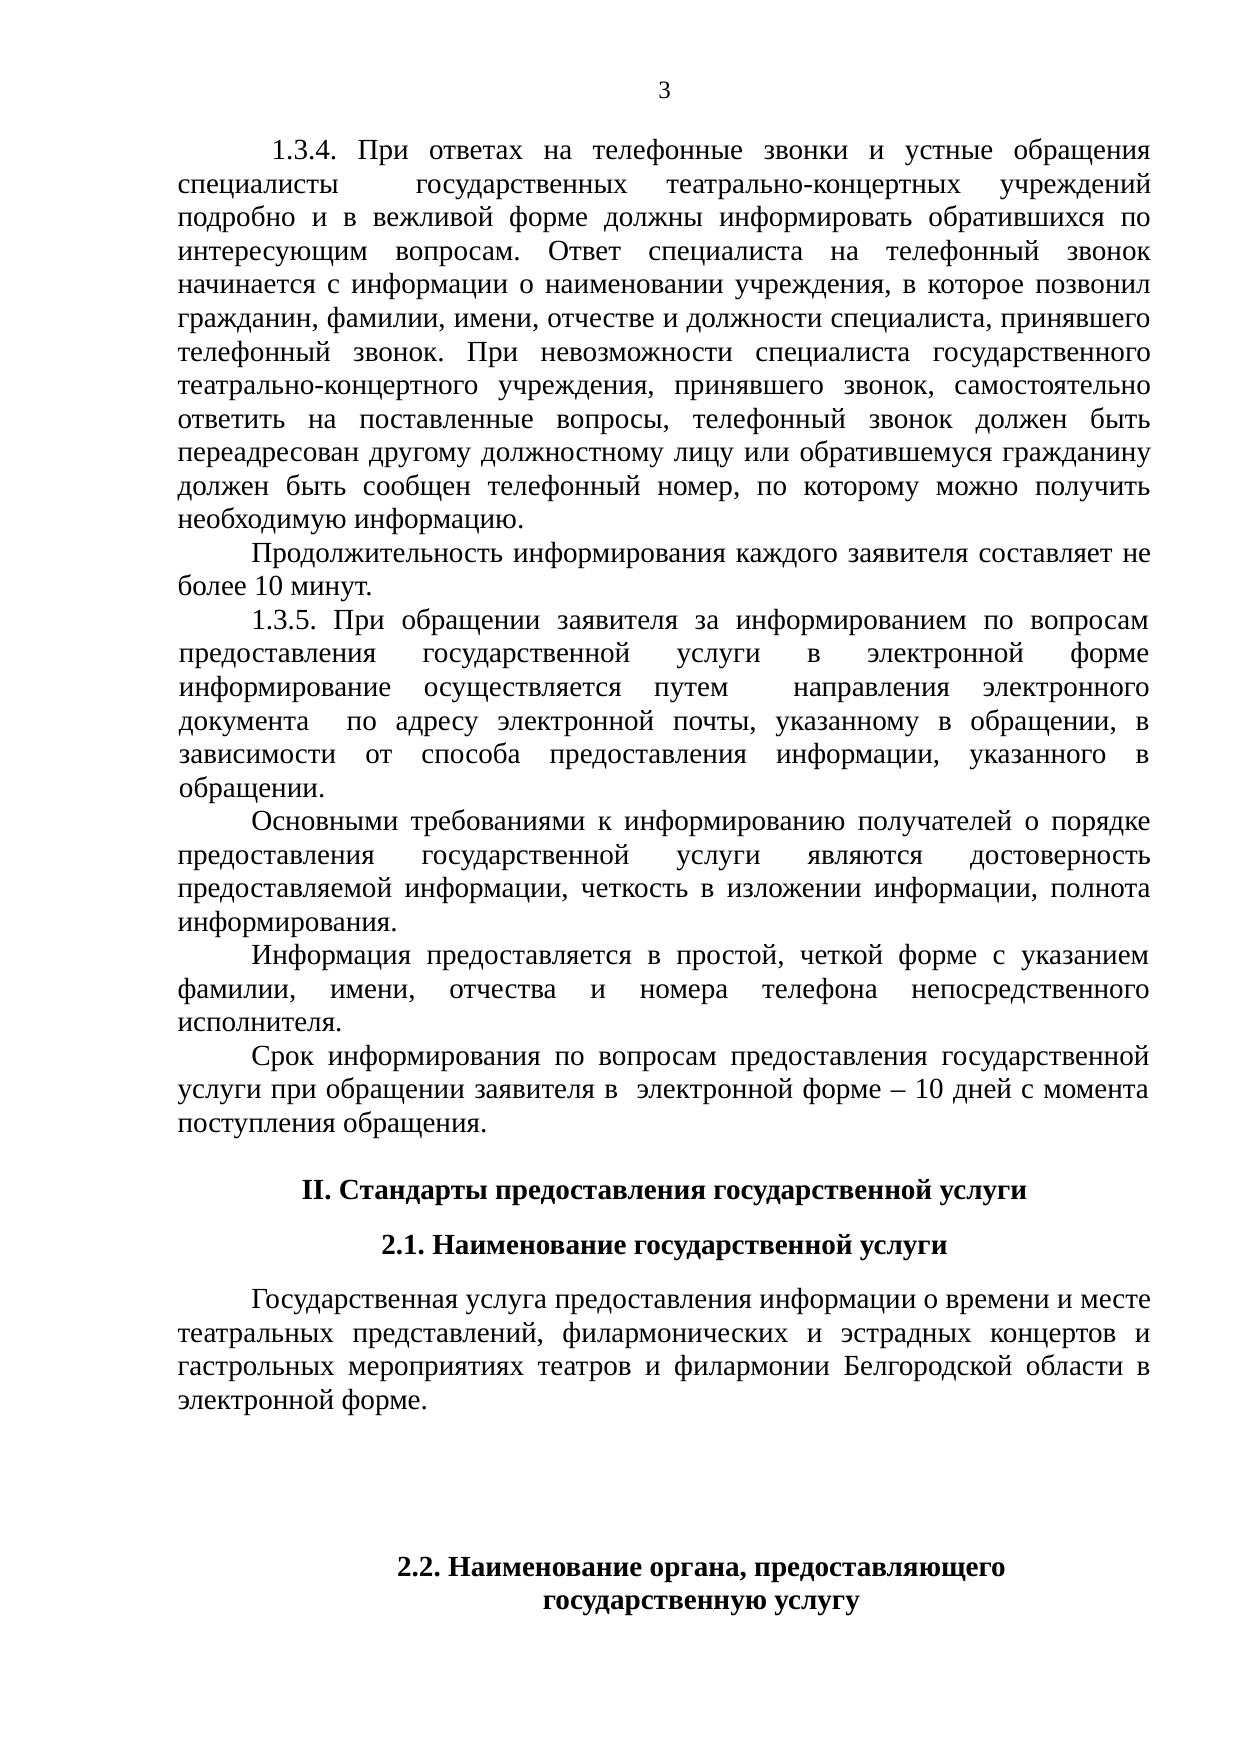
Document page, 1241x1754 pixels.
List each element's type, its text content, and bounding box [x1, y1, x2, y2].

text Продолжительность информирования каждого заявителя составляет не более 10 минут. [177, 535, 1152, 602]
text Государственная услуга предоставления информации о времени и месте театральных представлений, филармонических и эстрадных концертов и гастрольных мероприятиях театров и филармонии Белгородской области в электронной форме. [177, 1281, 1152, 1416]
text государственную услугу [177, 1582, 1152, 1616]
text 1.3.4. При ответах на телефонные звонки и устные обращения специалисты государственных театрально-концертных учреждений подробно и в вежливой форме должны информировать обратившихся по интересующим вопросам. Ответ специалиста на телефонный звонок начинается с информации о наименовании учреждения, в которое позвонил гражданин, фамилии, имени, отчестве и должности специалиста, принявшего телефонный звонок. При невозможности специалиста государственного театрально-концертного учреждения, принявшего звонок, самостоятельно ответить на поставленные вопросы, телефонный звонок должен быть переадресован другому должностному лицу или обратившемуся гражданину должен быть сообщен телефонный номер, по которому можно получить необходимую информацию. [177, 132, 1152, 535]
text Основными требованиями к информированию получателей о порядке предоставления государственной услуги являются достоверность предоставляемой информации, четкость в изложении информации, полнота информирования. [177, 803, 1152, 937]
text II. Стандарты предоставления государственной услуги [177, 1172, 1152, 1206]
text 2.2. Наименование органа, предоставляющего [177, 1549, 1152, 1582]
text Срок информирования по вопросам предоставления государственной услуги при обращении заявителя в электронной форме – 10 дней с момента поступления обращения. [177, 1038, 1150, 1139]
text Информация предоставляется в простой, четкой форме с указанием фамилии, имени, отчества и номера телефона непосредственного исполнителя. [177, 937, 1150, 1038]
text 2.1. Наименование государственной услуги [177, 1227, 1152, 1260]
text 1.3.5. При обращении заявителя за информированием по вопросам предоставления государственной услуги в электронной форме информирование осуществляется путем направления электронного документа по адресу электронной почты, указанному в обращении, в зависимости от способа предоставления информации, указанного в обращении. [179, 602, 1150, 803]
